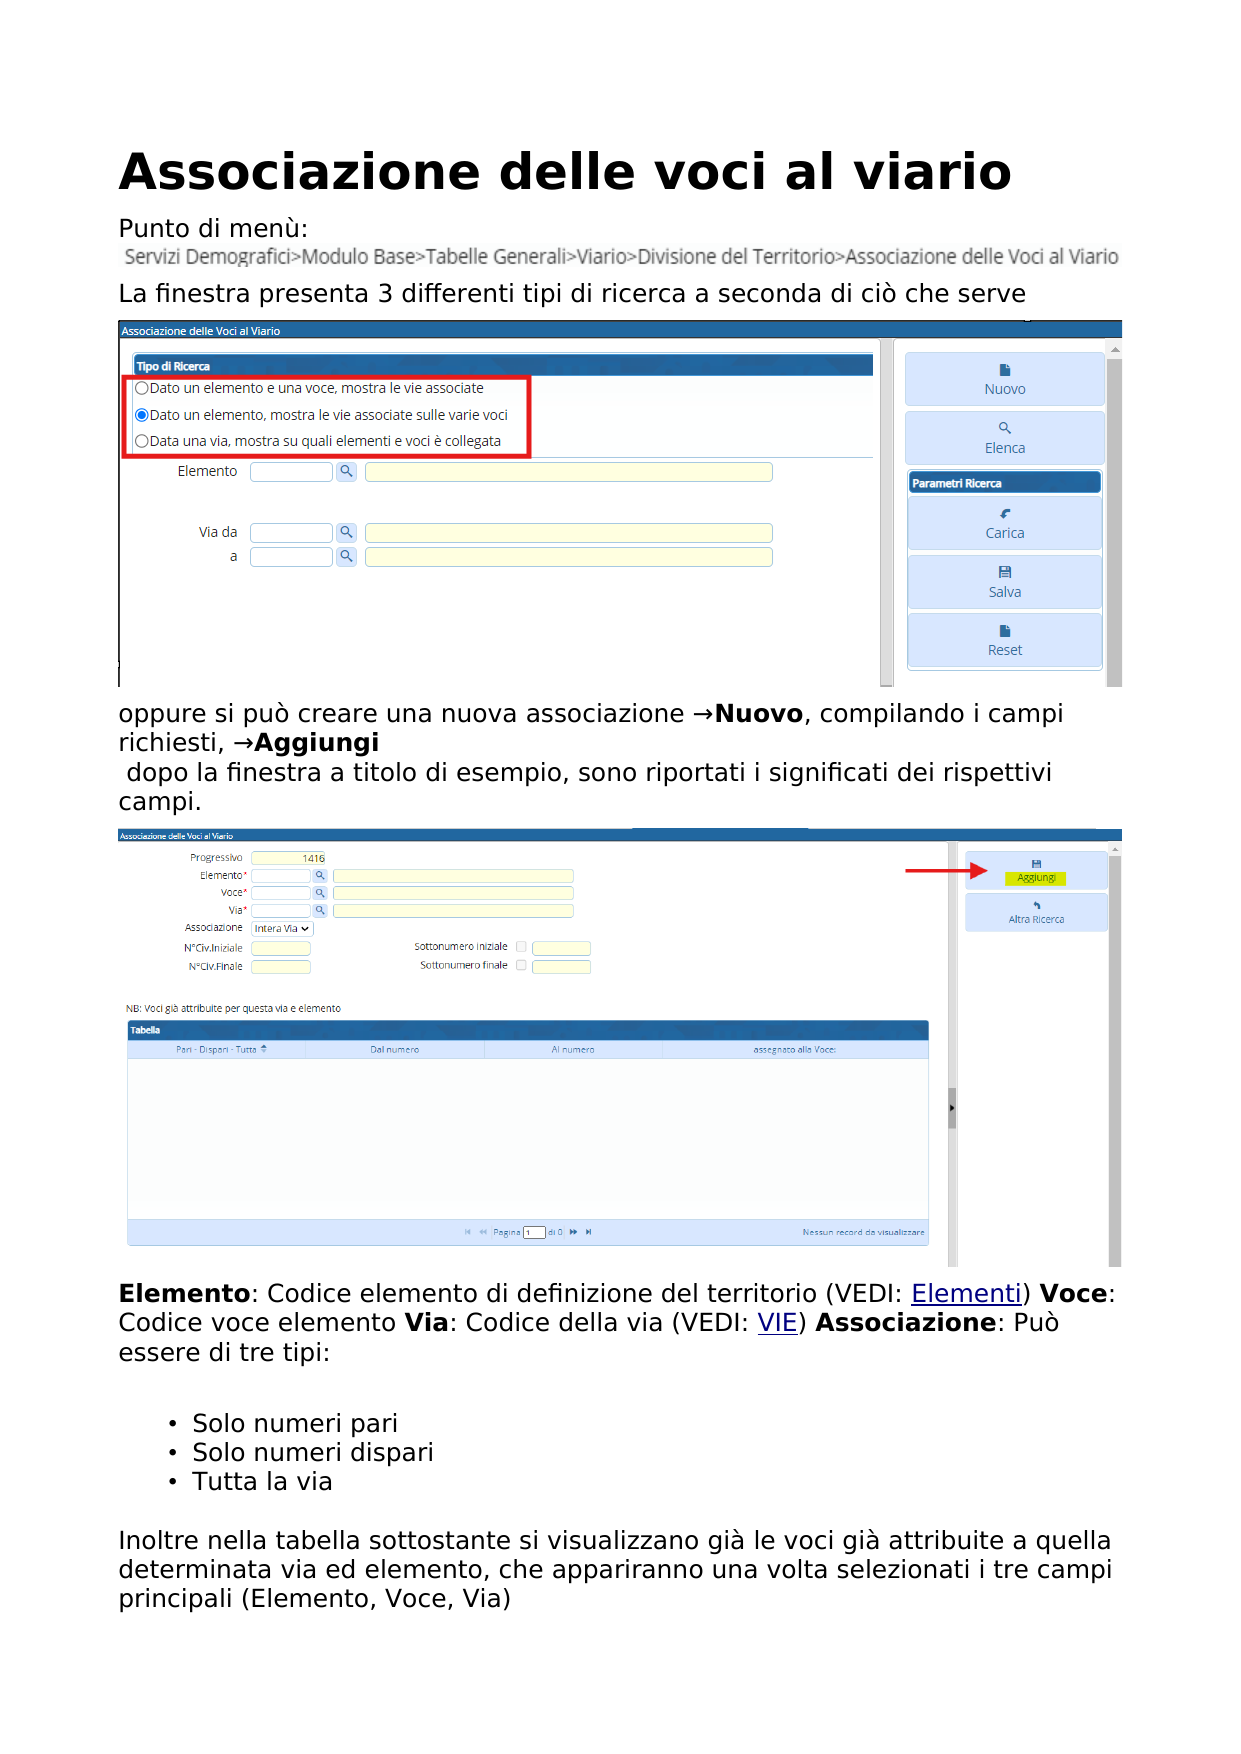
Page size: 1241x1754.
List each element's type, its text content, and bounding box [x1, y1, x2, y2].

text La finestra presenta 3 differenti tipi di ricerca a seconda di ciò che serve [118, 279, 1122, 308]
list Solo numeri dispari [177, 1438, 1122, 1467]
list Solo numeri pari [177, 1409, 1122, 1438]
picture [118, 243, 1123, 267]
text Inoltre nella tabella sottostante si visualizzano già le voci già attribuite a quella determinata via ed elemento, che appariranno una volta selezionati i tre campi principali (Elemento, Voce, Via) [118, 1526, 1122, 1613]
list Tutta la via [177, 1467, 1122, 1496]
text oppure si può creare una nuova associazione →Nuovo, compilando i campi richiesti, →Aggiungi dopo la finestra a titolo di esempio, sono riportati i significati dei rispettivi campi. [118, 699, 1122, 816]
picture [118, 828, 1123, 1267]
picture [118, 320, 1123, 687]
text Punto di menù: [118, 214, 1122, 243]
subtitle Associazione delle voci al viario [118, 143, 1122, 201]
text Elemento: Codice elemento di definizione del territorio (VEDI: Elementi) Voce: Codice voce elemento Via: Codice della via (VEDI: VIE) Associazione: Può essere di tre tipi: [118, 1279, 1122, 1367]
